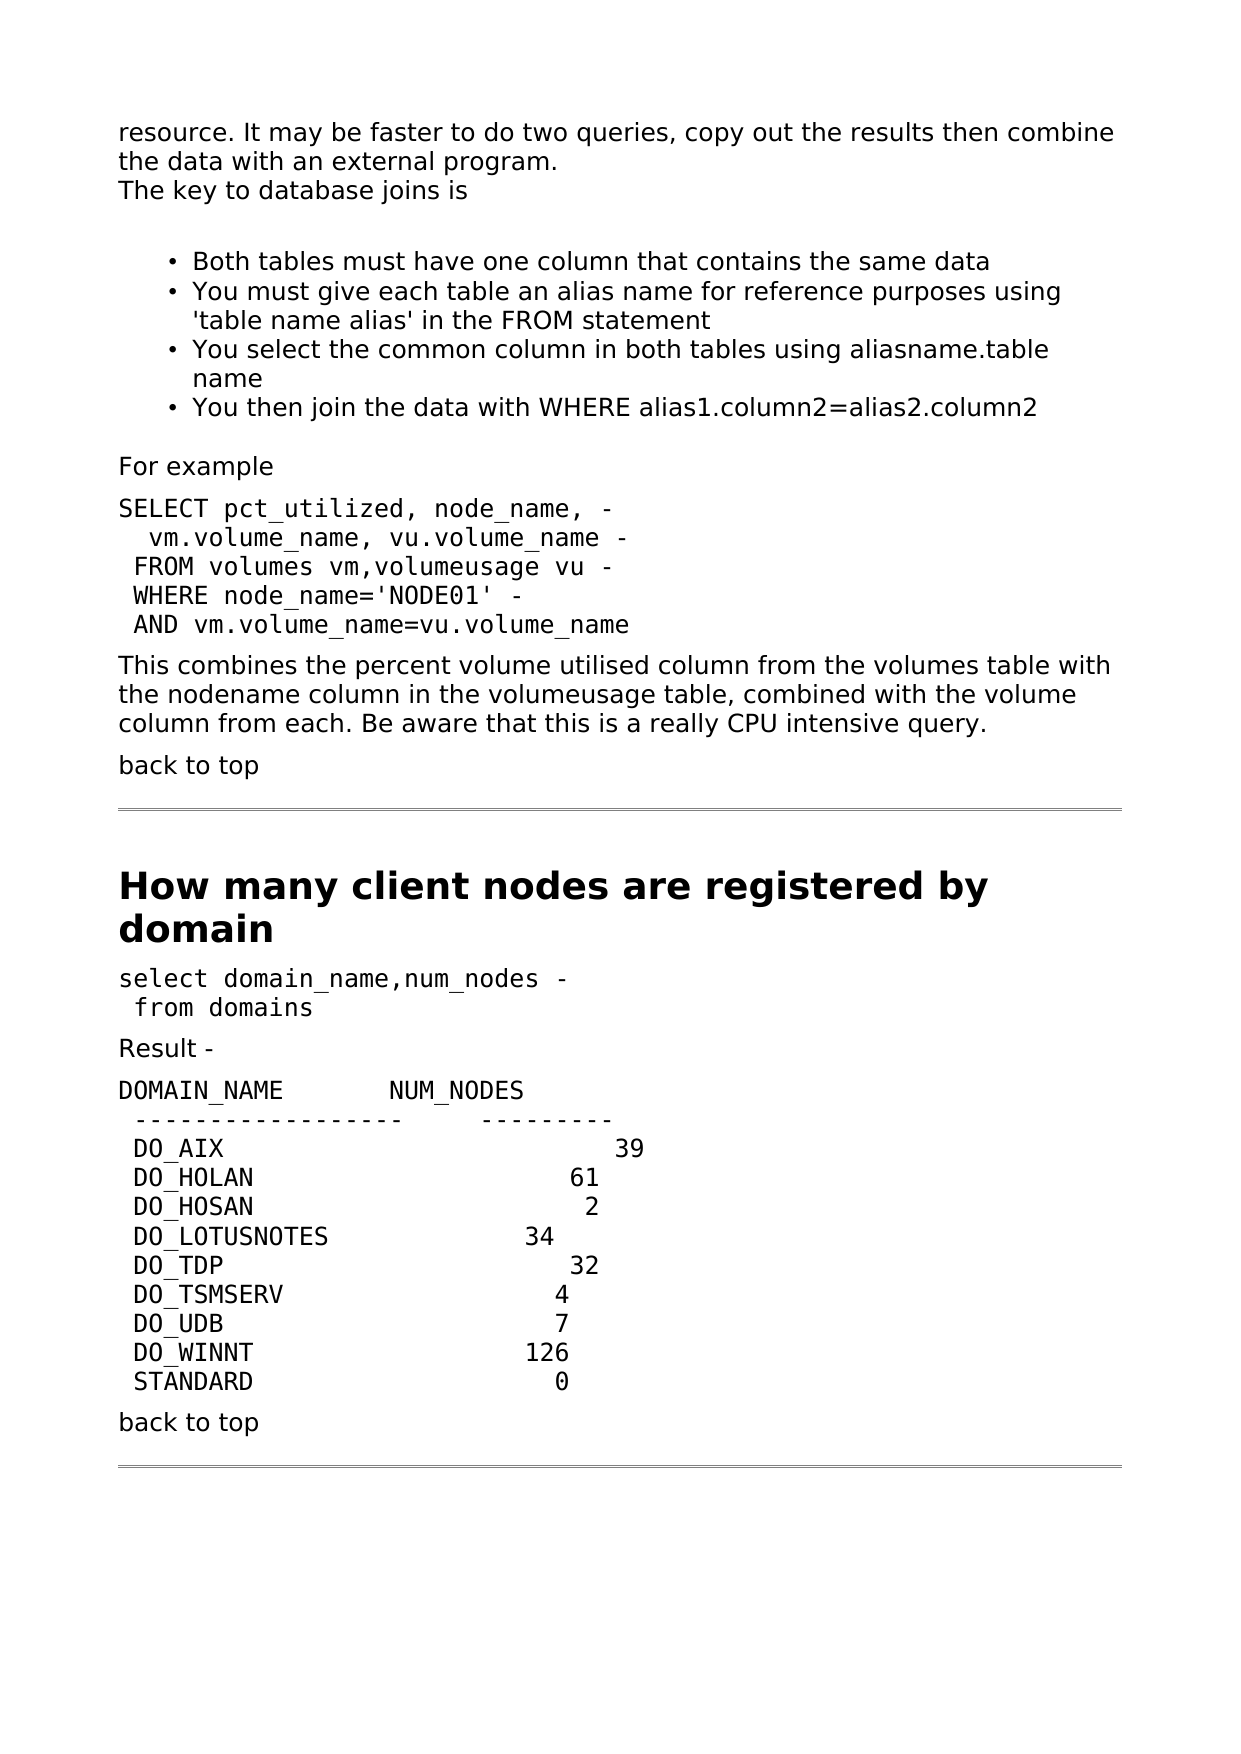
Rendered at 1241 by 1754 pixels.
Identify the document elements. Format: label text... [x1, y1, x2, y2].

text DOMAIN_NAME NUM_NODES ------------------ --------- DO_AIX 39 DO_HOLAN 61 DO_HOSAN 2 DO_LOTUSNOTES 34 DO_TDP 32 DO_TSMSERV 4 DO_UDB 7 DO_WINNT 126 STANDARD 0 [118, 1076, 1122, 1397]
list You then join the data with WHERE alias1.column2=alias2.column2 [177, 393, 1122, 423]
list You must give each table an alias name for reference purposes using 'table name alias' in the FROM statement [177, 277, 1122, 335]
list You select the common column in both tables using aliasname.table name [177, 335, 1122, 393]
text Result - [118, 1034, 1122, 1063]
text For example [118, 452, 1122, 481]
text back to top [118, 751, 1122, 781]
text select domain_name,num_nodes - from domains [118, 964, 1122, 1022]
subtitle How many client nodes are registered by domain [118, 864, 1122, 952]
list Both tables must have one column that contains the same data [177, 248, 1122, 277]
text This combines the percent volume utilised column from the volumes table with the nodename column in the volumeusage table, combined with the volume column from each. Be aware that this is a really CPU intensive query. [118, 651, 1122, 739]
text resource. It may be faster to do two queries, copy out the results then combine the data with an external program. The key to database joins is [118, 118, 1122, 206]
text SELECT pct_utilized, node_name, - vm.volume_name, vu.volume_name - FROM volumes vm,volumeusage vu - WHERE node_name='NODE01' - AND vm.volume_name=vu.volume_name [118, 494, 1122, 639]
text back to top [118, 1408, 1122, 1438]
